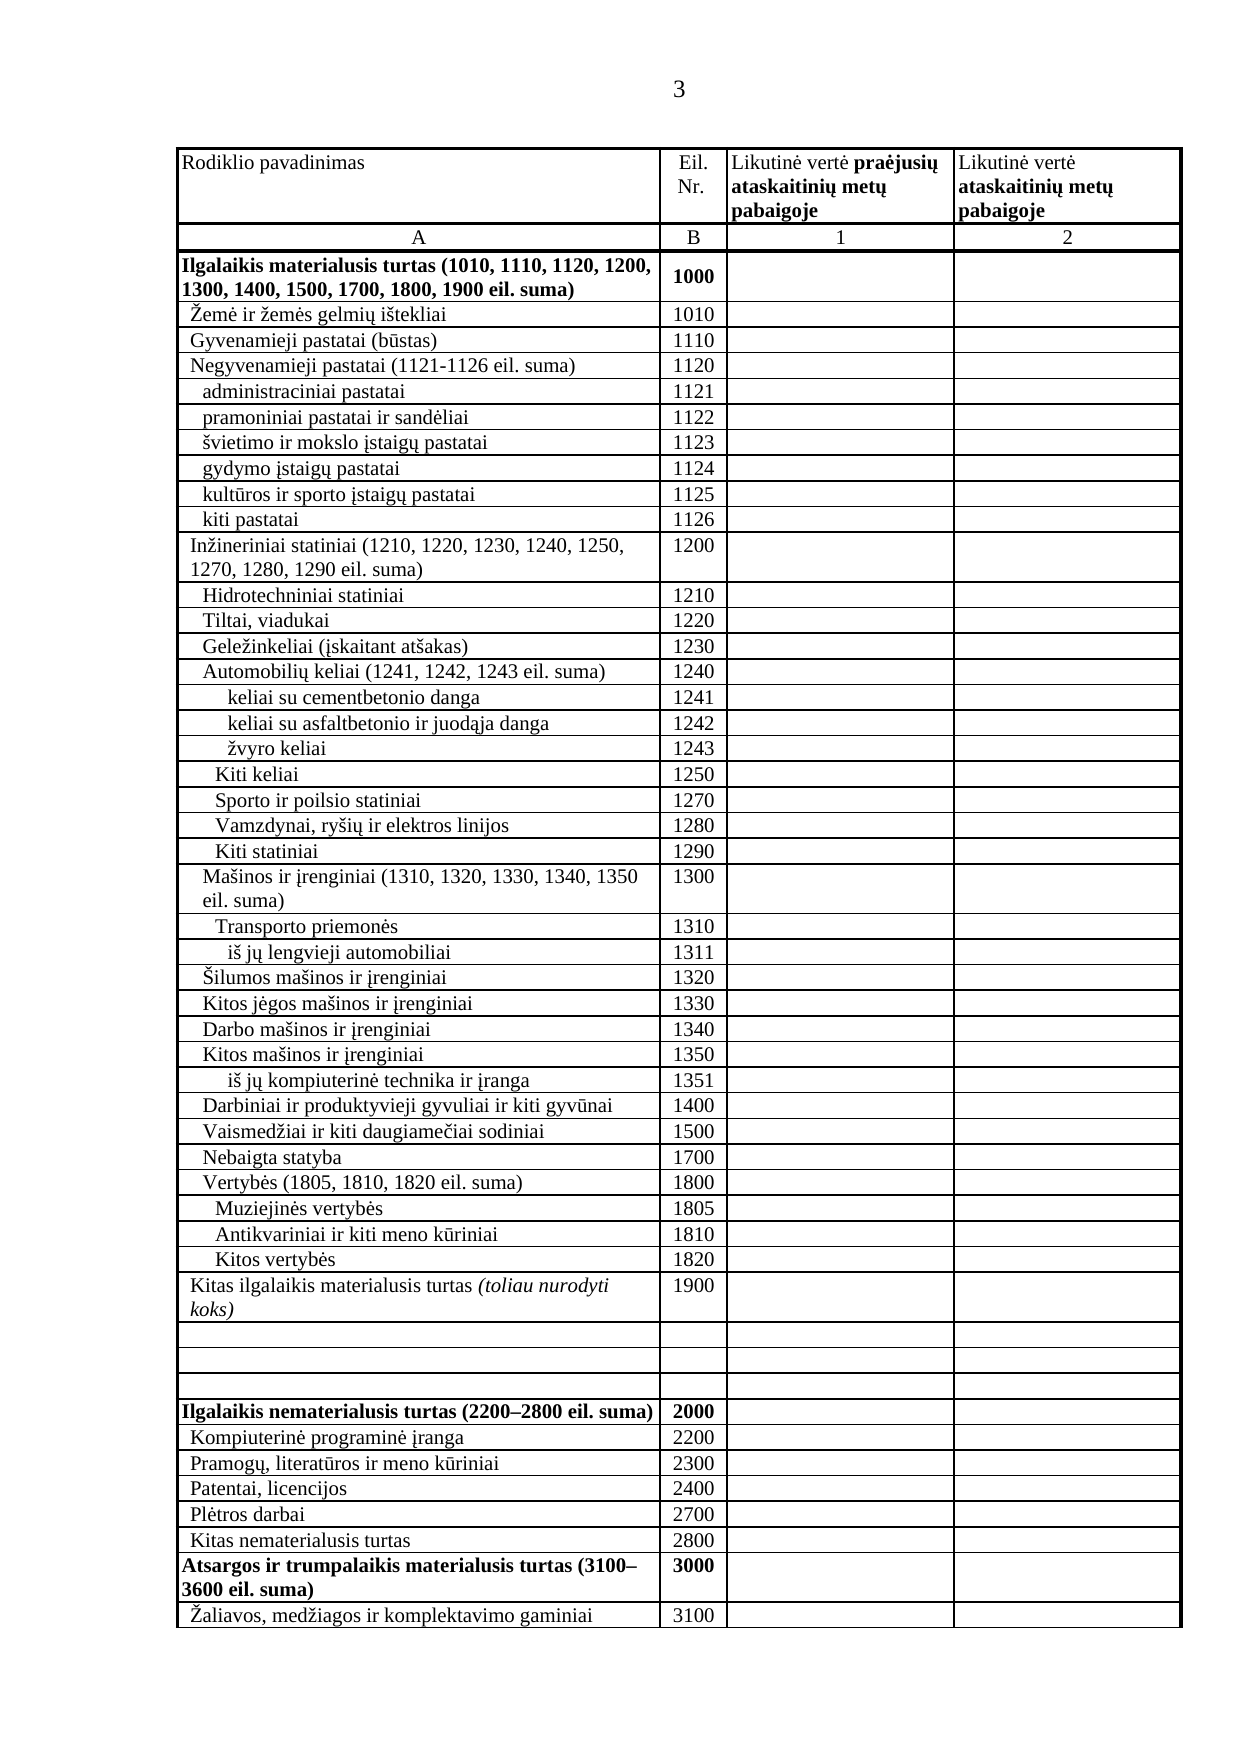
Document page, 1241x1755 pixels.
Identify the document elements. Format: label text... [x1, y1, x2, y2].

table_cell Tiltai, viadukai [179, 608, 202, 632]
table_cell Kitos mašinos ir įrenginiai [179, 1042, 202, 1066]
table_cell Kitos vertybės [179, 1247, 215, 1271]
table_cell 1200 [661, 533, 726, 581]
table_cell gydymo įstaigų pastatai [179, 456, 202, 480]
table_cell [955, 865, 1179, 912]
table_cell Vamzdynai, ryšių ir elektros linijos [179, 813, 215, 837]
table_cell iš jų kompiuterinė technika ir įranga [179, 1068, 227, 1092]
table_cell keliai su cementbetonio danga [179, 685, 227, 709]
table_cell 1300 [661, 865, 726, 912]
table_cell 1900 [661, 1273, 726, 1321]
table_header Eil. Nr. [661, 150, 726, 222]
table_cell 1000 [661, 253, 726, 301]
table_cell [728, 533, 953, 581]
table_cell Antikvariniai ir kiti meno kūriniai [179, 1222, 215, 1246]
table_cell [179, 1374, 190, 1398]
table_cell [955, 533, 1179, 581]
table_cell Transporto priemonės [179, 914, 215, 938]
table_cell Hidrotechniniai statiniai [179, 583, 202, 607]
table_cell [955, 1553, 1179, 1601]
table_cell žvyro keliai [179, 736, 227, 760]
table_header Rodiklio pavadinimas [179, 150, 659, 222]
table_cell Kiti statiniai [179, 839, 215, 863]
table_cell Darbo mašinos ir įrenginiai [179, 1017, 202, 1041]
table_cell 3000 [661, 1553, 726, 1601]
table_cell [955, 1273, 1179, 1321]
table_cell [728, 1273, 953, 1321]
table_cell [179, 1323, 190, 1347]
table_cell keliai su asfaltbetonio ir juodąja danga [179, 711, 227, 735]
table_cell kiti pastatai [179, 507, 202, 531]
table_cell [955, 253, 1179, 301]
table_cell [728, 865, 953, 912]
table_cell [728, 253, 953, 301]
table_cell Sporto ir poilsio statiniai [179, 788, 215, 812]
table_cell Kiti keliai [179, 762, 215, 786]
table_cell [728, 1553, 953, 1601]
table_cell Nebaigta statyba [179, 1145, 202, 1169]
table_cell administraciniai pastatai [179, 379, 202, 403]
table_cell Muziejinės vertybės [179, 1196, 215, 1220]
table_cell iš jų lengvieji automobiliai [179, 940, 227, 964]
table_cell [179, 1348, 190, 1372]
